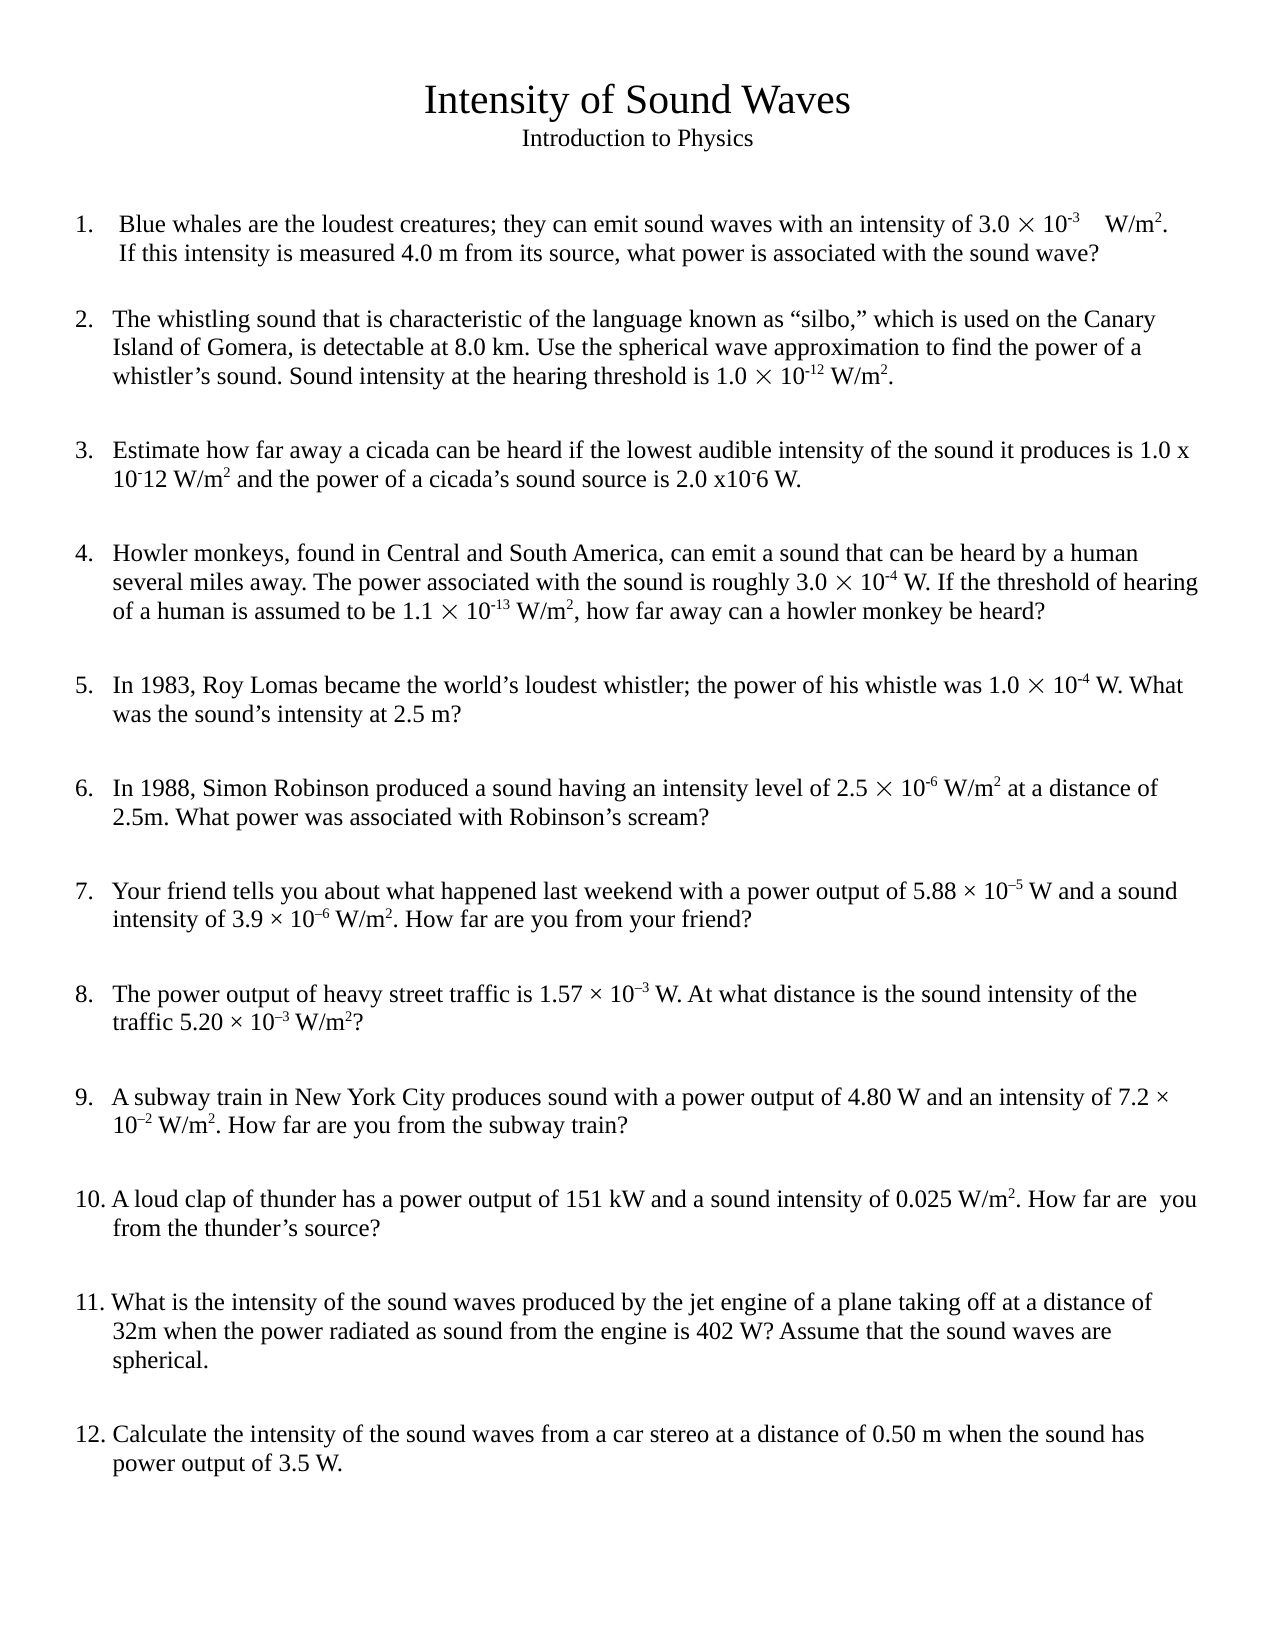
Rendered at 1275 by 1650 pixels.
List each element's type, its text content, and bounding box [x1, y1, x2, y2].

text 5. In 1983, Roy Lomas became the world’s loudest whistler; the power of his whistle was 1.0  104 W. What was the sound’s intensity at 2.5 m? [75, 670, 1200, 727]
text 7. Your friend tells you about what happened last weekend with a power output of 5.88 × 10–5 W and a sound intensity of 3.9 × 10–6 W/m2. How far are you from your friend? [75, 876, 1200, 933]
text 12. Calculate the intensity of the sound waves from a car stereo at a distance of 0.50 m when the sound has power output of 3.5 W. [75, 1419, 1200, 1477]
text 6. In 1988, Simon Robinson produced a sound having an intensity level of 2.5  106 W/m2 at a distance of 2.5m. What power was associated with Robinson’s scream? [75, 773, 1200, 830]
text Intensity of Sound Waves [75, 75, 1200, 123]
text 3. Estimate how far away a cicada can be heard if the lowest audible intensity of the sound it produces is 1.0 x 10-12 W/m2 and the power of a cicada’s sound source is 2.0 x10-6 W. [75, 435, 1200, 493]
text 1. Blue whales are the loudest creatures; they can emit sound waves with an intensity of 3.0  103 W/m2. [75, 209, 1200, 238]
text 9. A subway train in New York City produces sound with a power output of 4.80 W and an intensity of 7.2 × 10–2 W/m2. How far are you from the subway train? [75, 1082, 1200, 1139]
text 4. Howler monkeys, found in Central and South America, can emit a sound that can be heard by a human several miles away. The power associated with the sound is roughly 3.0  104 W. If the threshold of hearing of a human is assumed to be 1.1  1013 W/m2, how far away can a howler monkey be heard? [75, 538, 1200, 624]
text 11. What is the intensity of the sound waves produced by the jet engine of a plane taking off at a distance of 32m when the power radiated as sound from the engine is 402 W? Assume that the sound waves are spherical. [75, 1287, 1200, 1374]
text If this intensity is measured 4.0 m from its source, what power is associated with the sound wave? [75, 238, 1200, 267]
text Introduction to Physics [75, 123, 1200, 152]
text 10. A loud clap of thunder has a power output of 151 kW and a sound intensity of 0.025 W/m2. How far are you from the thunder’s source? [75, 1184, 1200, 1242]
text 2. The whistling sound that is characteristic of the language known as “silbo,” which is used on the Canary Island of Gomera, is detectable at 8.0 km. Use the spherical wave approximation to find the power of a whistler’s sound. Sound intensity at the hearing threshold is 1.0  1012 W/m2. [75, 304, 1200, 390]
text 8. The power output of heavy street traffic is 1.57 × 10–3 W. At what distance is the sound intensity of the traffic 5.20 × 10–3 W/m2? [75, 979, 1200, 1036]
